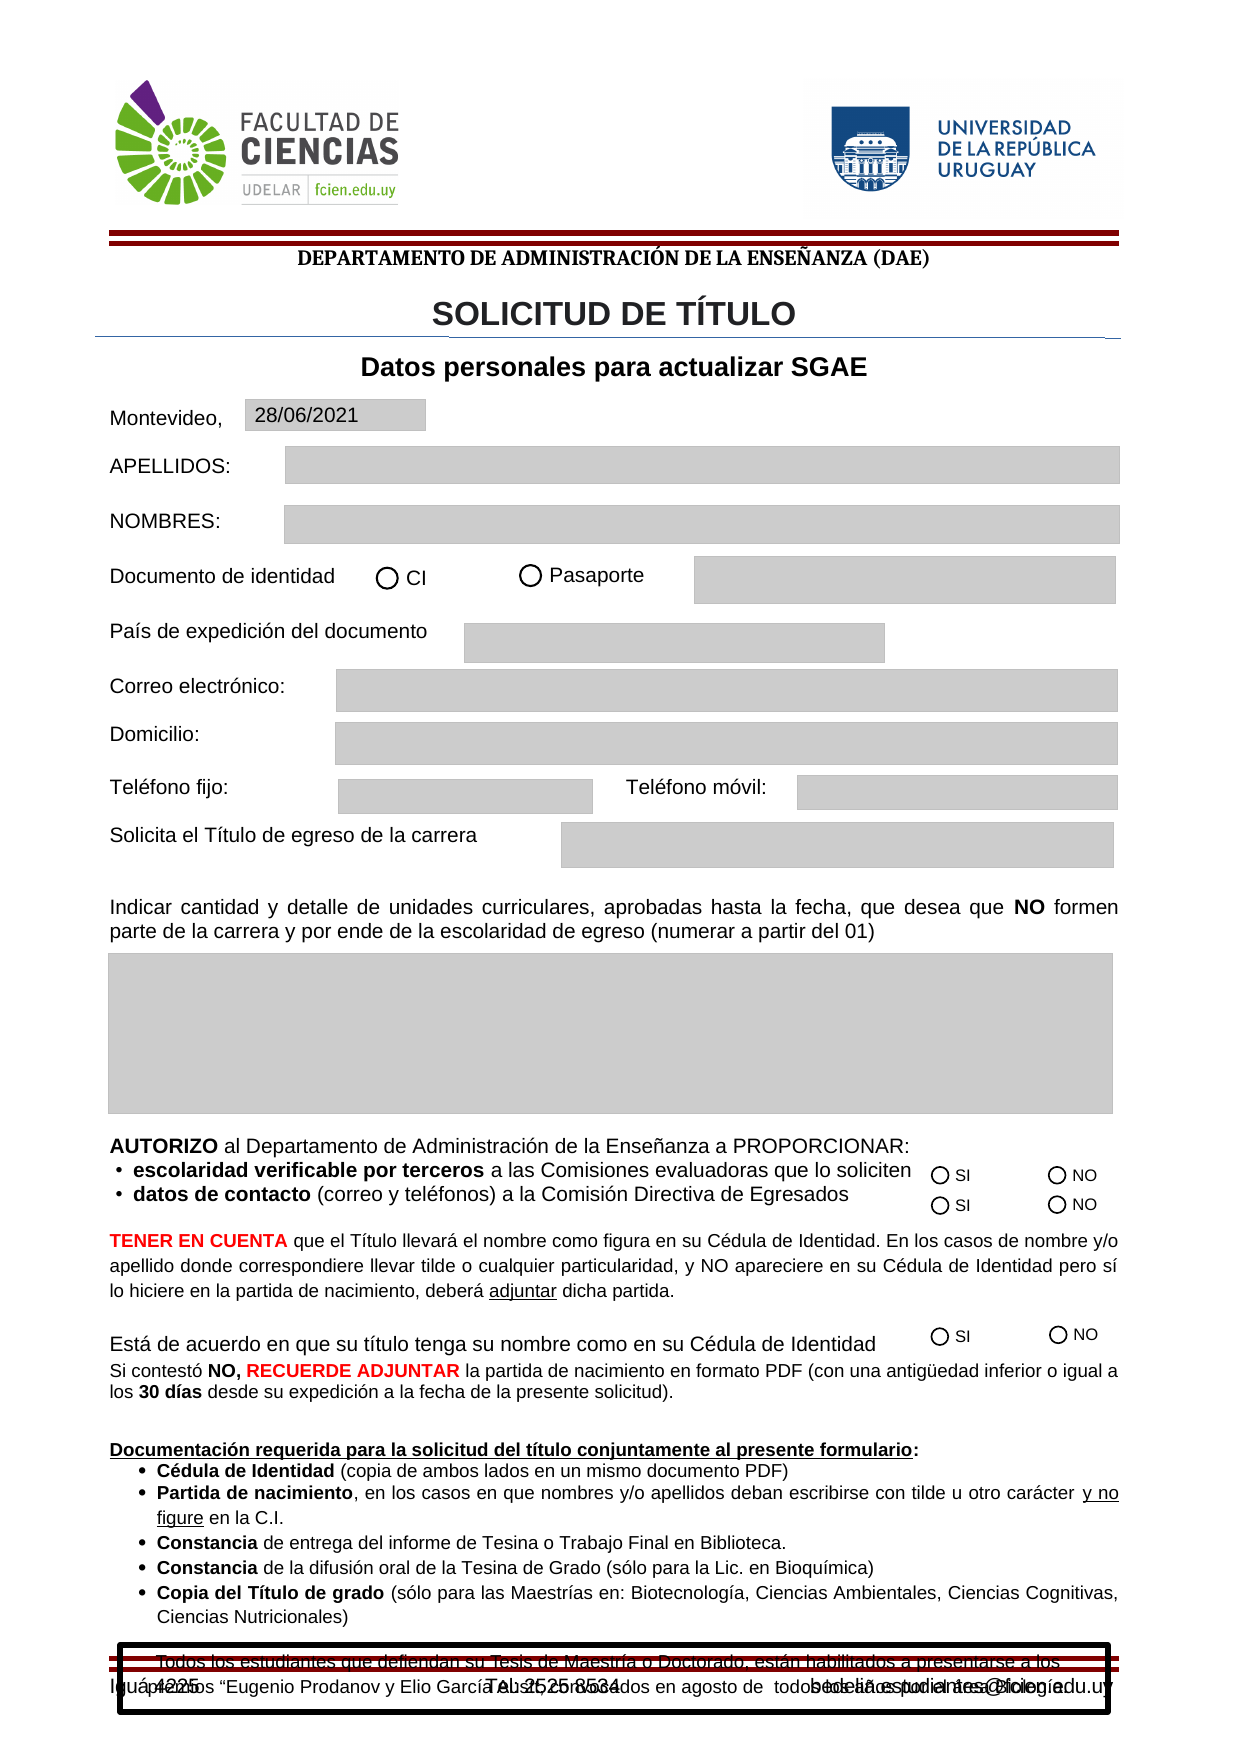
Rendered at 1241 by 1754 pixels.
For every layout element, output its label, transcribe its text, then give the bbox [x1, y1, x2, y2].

text Si contestó NO, RECUERDE ADJUNTAR la partida de nacimiento en formato PDF (con una antigüedad inferior o igual a los 30 días desde su expedición a la fecha de la presente solicitud). [109, 1360, 1119, 1403]
list datos de contacto (correo y teléfonos) a la Comisión Directiva de Egresados [115, 1182, 930, 1206]
text Datos personales para actualizar SGAE [109, 351, 1119, 382]
text Documento de identidad [109, 564, 375, 588]
text [445, 564, 518, 588]
picture [115, 80, 399, 205]
list Constancia de entrega del informe de Tesina o Trabajo Final en Biblioteca. [139, 1532, 1119, 1553]
text [647, 564, 694, 588]
text Domicilio: [109, 722, 335, 746]
text NOMBRES: [109, 509, 284, 533]
text Correo electrónico: [109, 674, 336, 698]
text País de expedición del documento [109, 619, 1119, 643]
list Partida de nacimiento, en los casos en que nombres y/o apellidos deban escribirse con tilde u otro carácter y no figure en la C.I. [139, 1482, 1119, 1528]
text [426, 406, 1119, 430]
list escolaridad verificable por terceros a las Comisiones evaluadoras que lo soliciten [115, 1158, 1119, 1182]
text AUTORIZO al Departamento de Administración de la Enseñanza a PROPORCIONAR: [109, 1134, 1119, 1158]
picture [802, 78, 1125, 219]
text Montevideo, [109, 406, 245, 430]
list Constancia de la difusión oral de la Tesina de Grado (sólo para la Lic. en Bioquímica) [139, 1557, 1119, 1578]
text TENER EN CUENTA que el Título llevará el nombre como figura en su Cédula de Identidad. En los casos de nombre y/o apellido donde correspondiere llevar tilde o cualquier particularidad, y NO apareciere en su Cédula de Identidad pero sí lo hiciere en la partida de nacimiento, deberá adjuntar dicha partida. [109, 1230, 1119, 1301]
text Documentación requerida para la solicitud del título conjuntamente al presente formulario: [109, 1439, 1119, 1460]
list Copia del Título de grado (sólo para las Maestrías en: Biotecnología, Ciencias Ambientales, Ciencias Cognitivas, Ciencias Nutricionales) [139, 1581, 1119, 1628]
list Cédula de Identidad (copia de ambos lados en un mismo documento PDF) [139, 1460, 1119, 1482]
text Indicar cantidad y detalle de unidades curriculares, aprobadas hasta la fecha, que desea que NO formen parte de la carrera y por ende de la escolaridad de egreso (numerar a partir del 01) [109, 894, 1119, 942]
text Solicita el Título de egreso de la carrera [109, 823, 561, 847]
text Teléfono fijo: Teléfono móvil: [109, 775, 797, 799]
text SOLICITUD DE TÍTULO [109, 294, 1119, 332]
text Está de acuerdo en que su título tenga su nombre como en su Cédula de Identidad [109, 1332, 1119, 1356]
text APELLIDOS: [109, 454, 285, 478]
